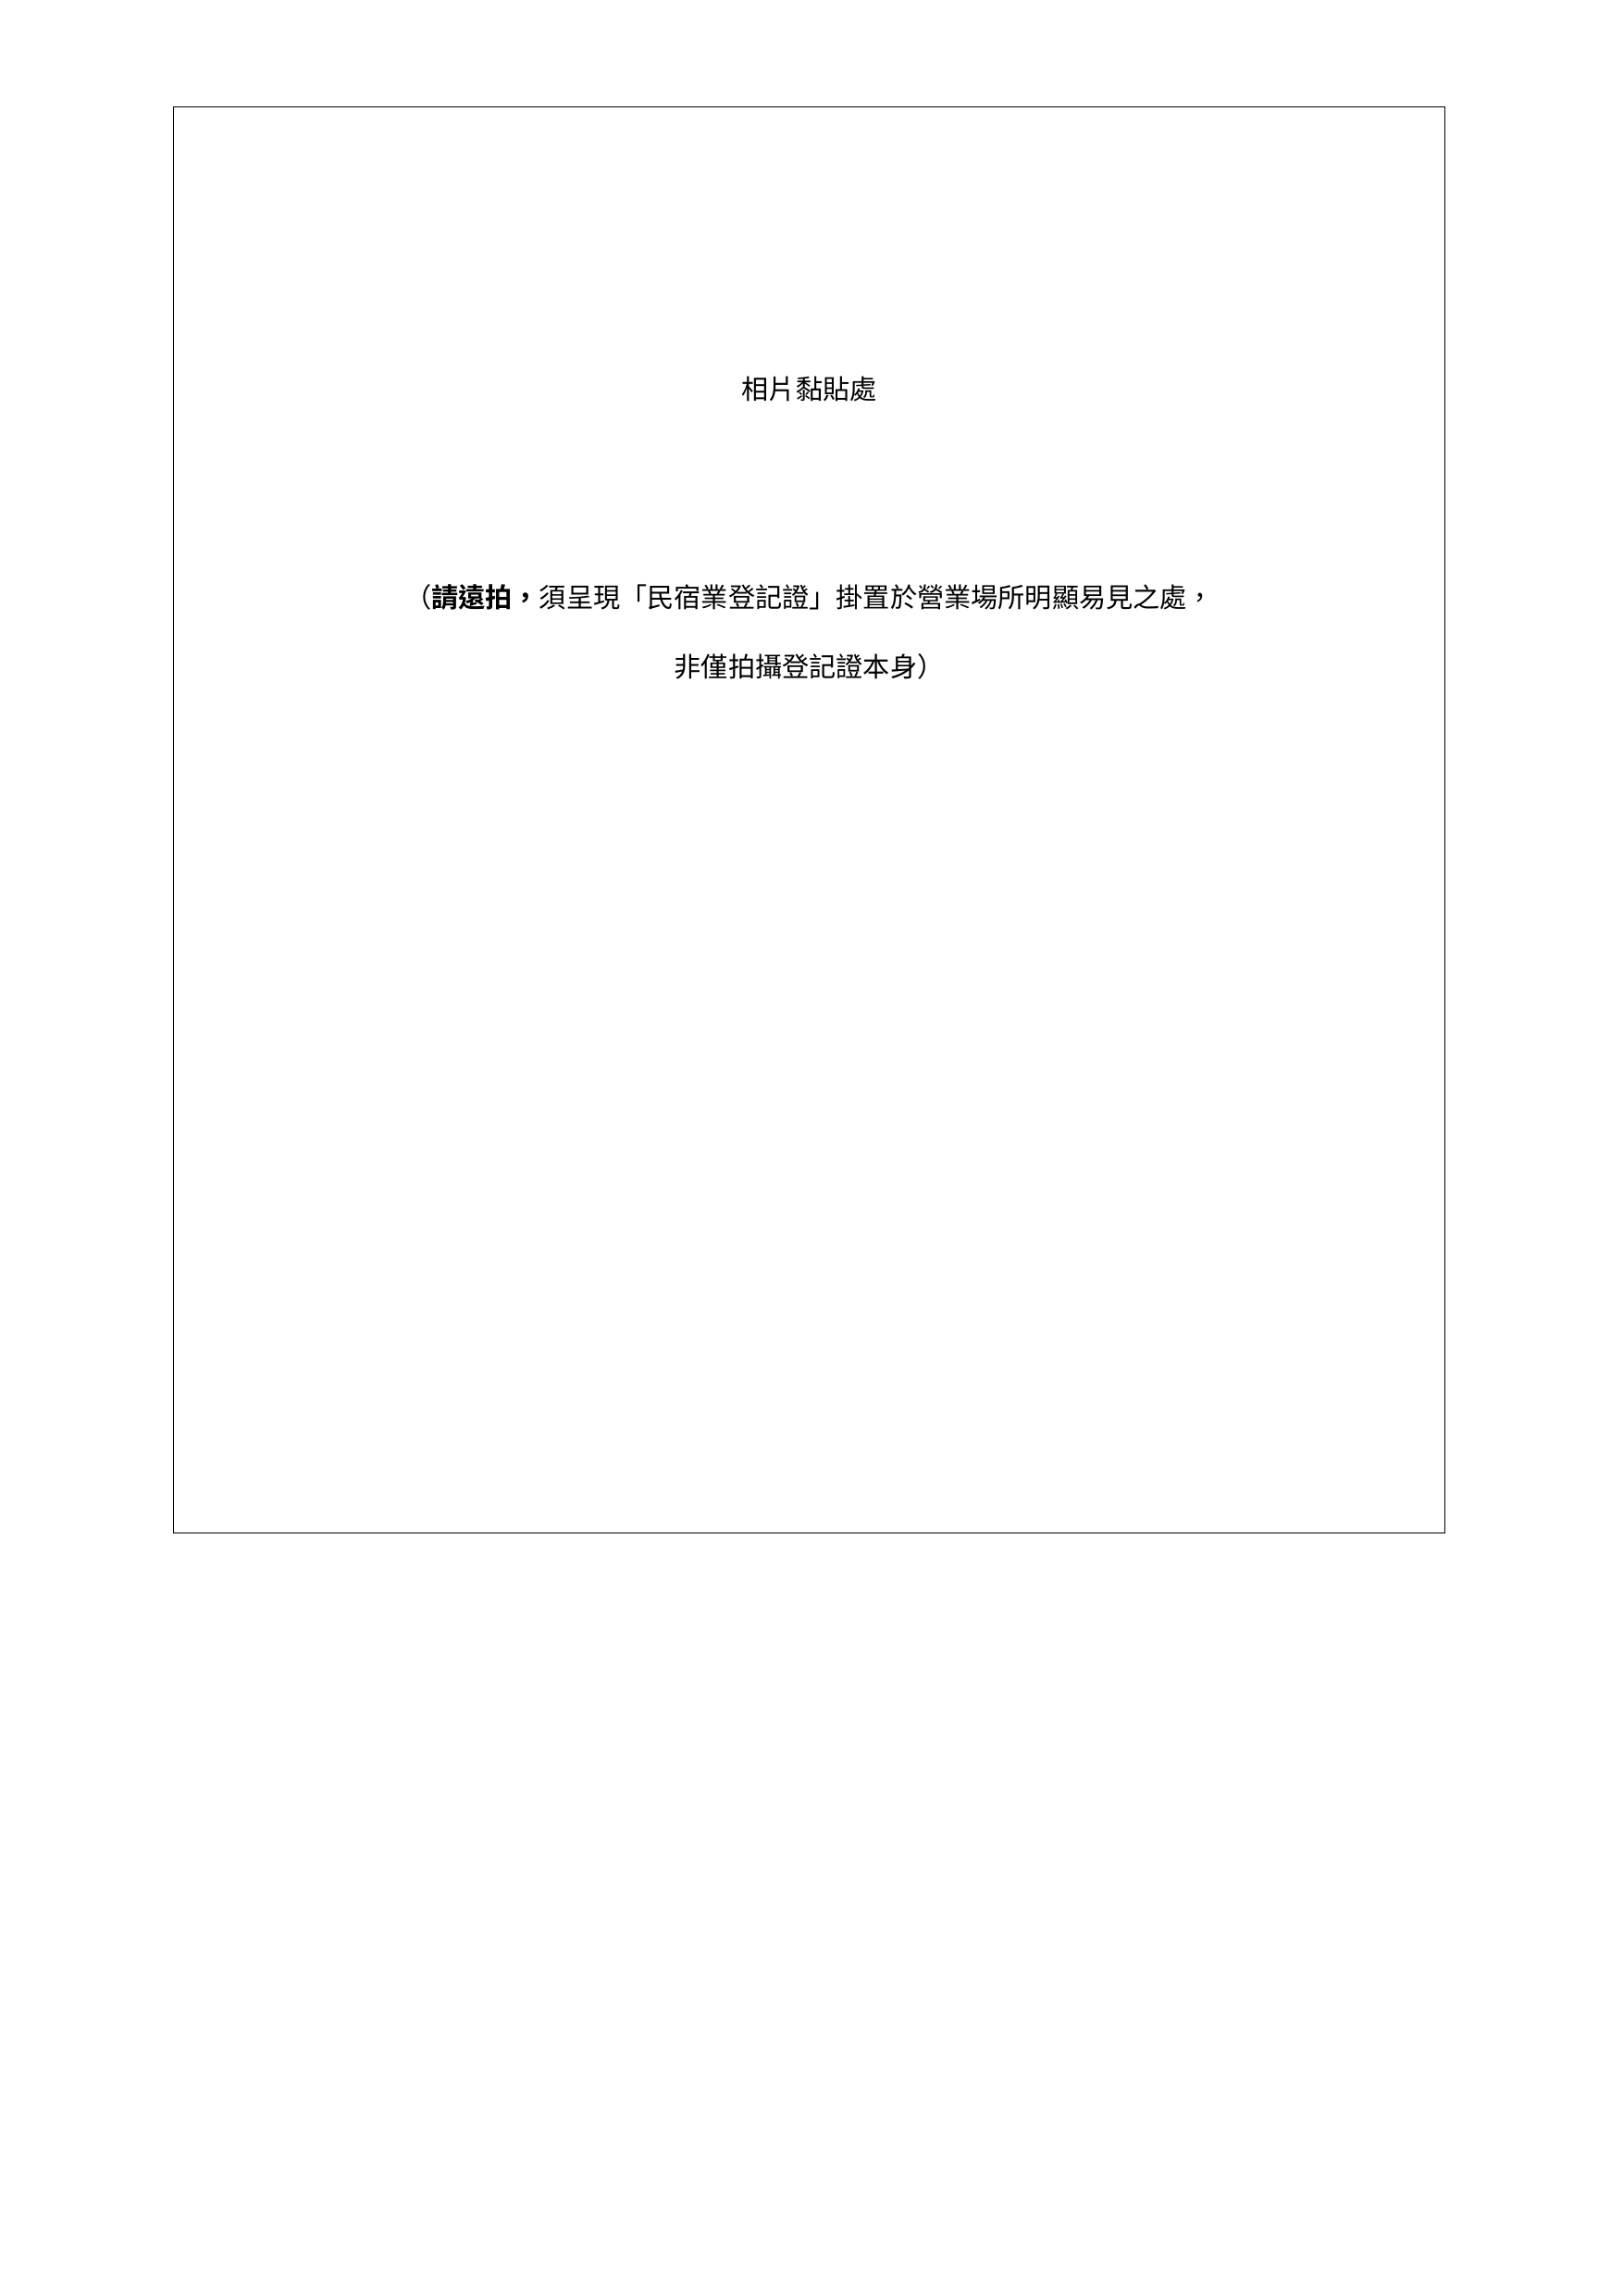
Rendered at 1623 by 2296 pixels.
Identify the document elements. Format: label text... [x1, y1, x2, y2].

table_cell 相片黏貼處 （請遠拍，須呈現「民宿業登記證」掛置於營業場所明顯易見之處， 非僅拍攝登記證本身） [174, 107, 1444, 1533]
